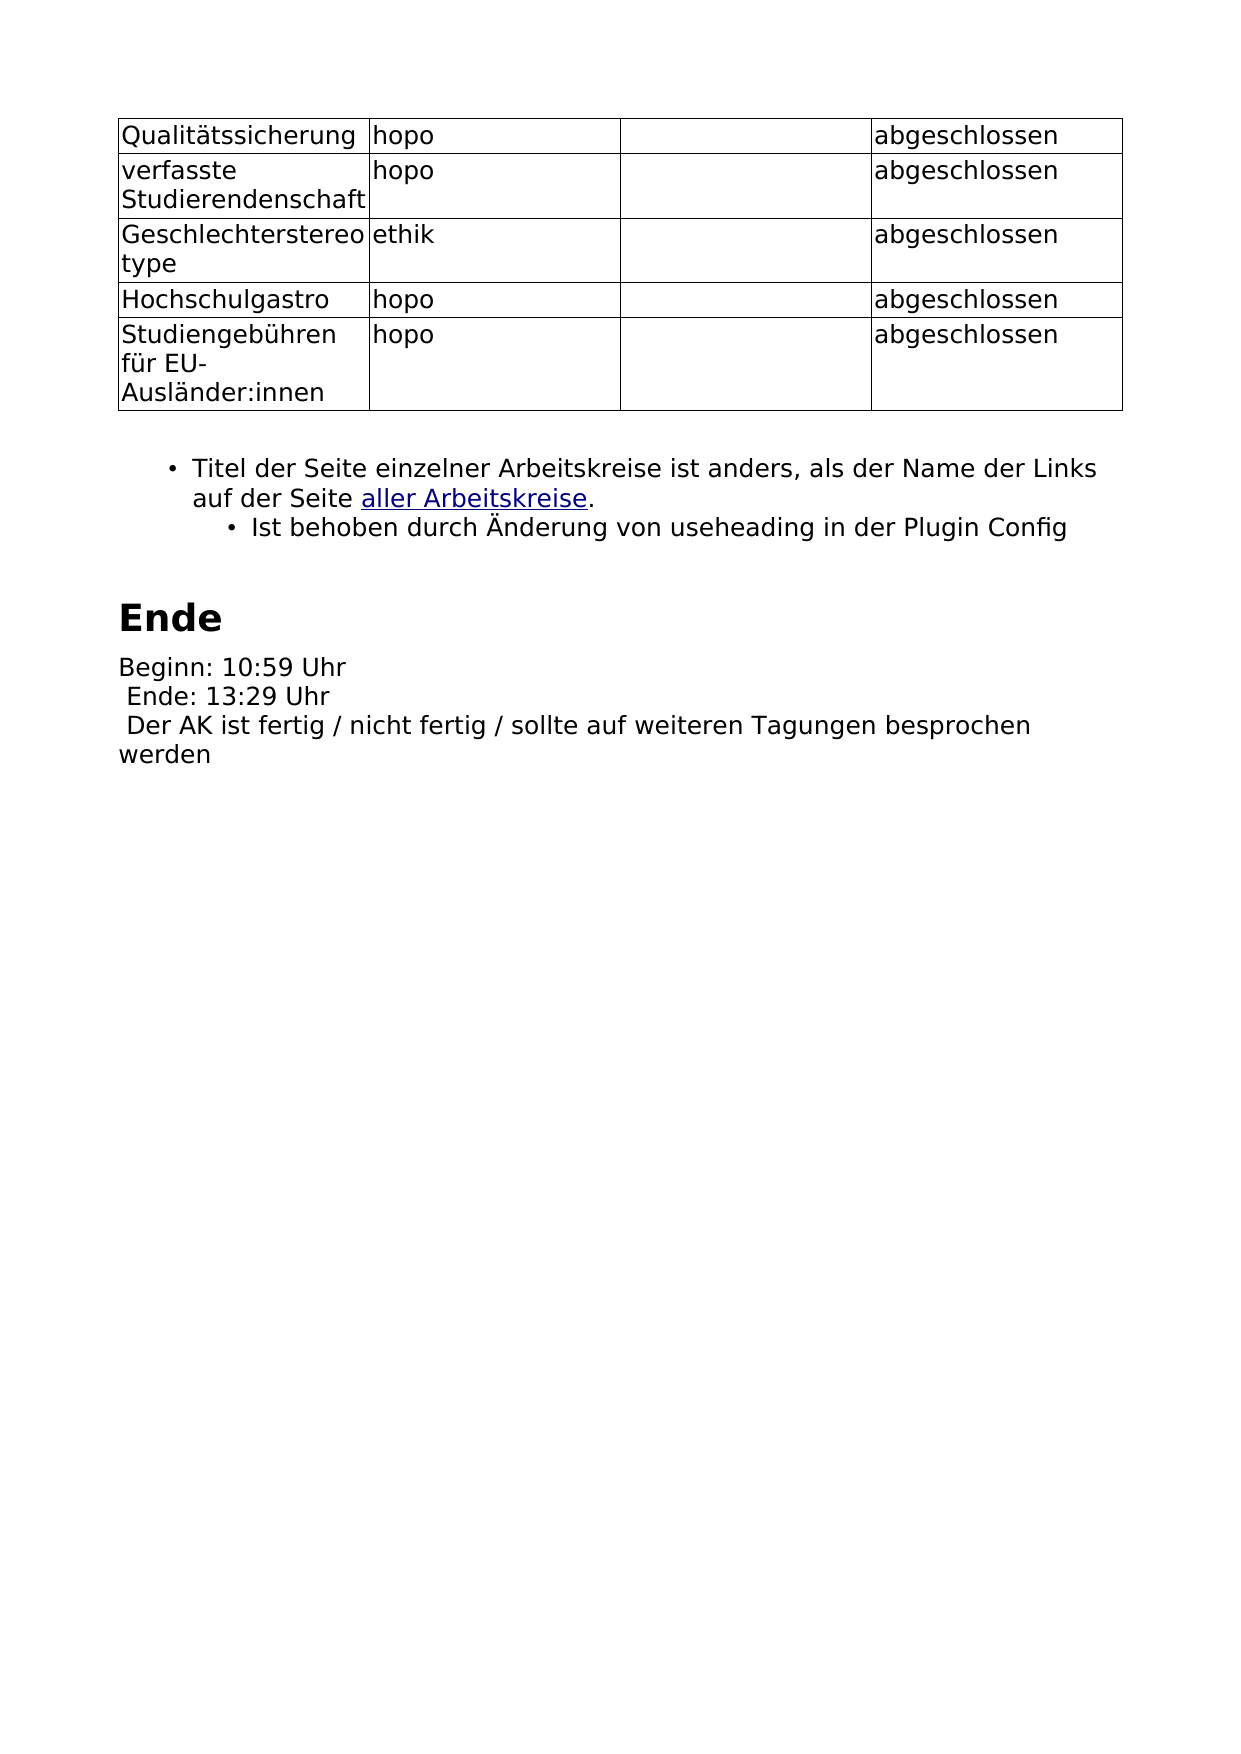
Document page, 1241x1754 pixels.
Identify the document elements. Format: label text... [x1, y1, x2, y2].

table_cell hopo [370, 318, 620, 410]
table_cell verfasste Studierendenschaft [119, 154, 369, 217]
list Titel der Seite einzelner Arbeitskreise ist anders, als der Name der Links auf der Seite aller Arbeitskreise. [177, 455, 1122, 513]
table_cell [621, 283, 871, 317]
table_cell Studiengebühren für EU-Ausländer:innen [119, 318, 369, 410]
table_cell [621, 119, 871, 153]
text Beginn: 10:59 Uhr Ende: 13:29 Uhr Der AK ist fertig / nicht fertig / sollte auf weiteren Tagungen besprochen werden [118, 653, 1122, 769]
subtitle Ende [118, 597, 1122, 640]
table_cell Hochschulgastro [119, 283, 369, 317]
table_cell [621, 318, 871, 410]
table_cell hopo [370, 119, 620, 153]
table_cell hopo [370, 154, 620, 217]
table_cell Qualitätssicherung [119, 119, 369, 153]
table_cell abgeschlossen [872, 154, 1122, 217]
table_cell Geschlechterstereotype [119, 219, 369, 282]
table_cell abgeschlossen [872, 219, 1122, 282]
table_cell [621, 154, 871, 217]
table_cell abgeschlossen [872, 119, 1122, 153]
table_cell [621, 219, 871, 282]
table_cell ethik [370, 219, 620, 282]
list Ist behoben durch Änderung von useheading in der Plugin Config [236, 513, 1122, 542]
table_cell abgeschlossen [872, 318, 1122, 410]
table_cell abgeschlossen [872, 283, 1122, 317]
table_cell hopo [370, 283, 620, 317]
